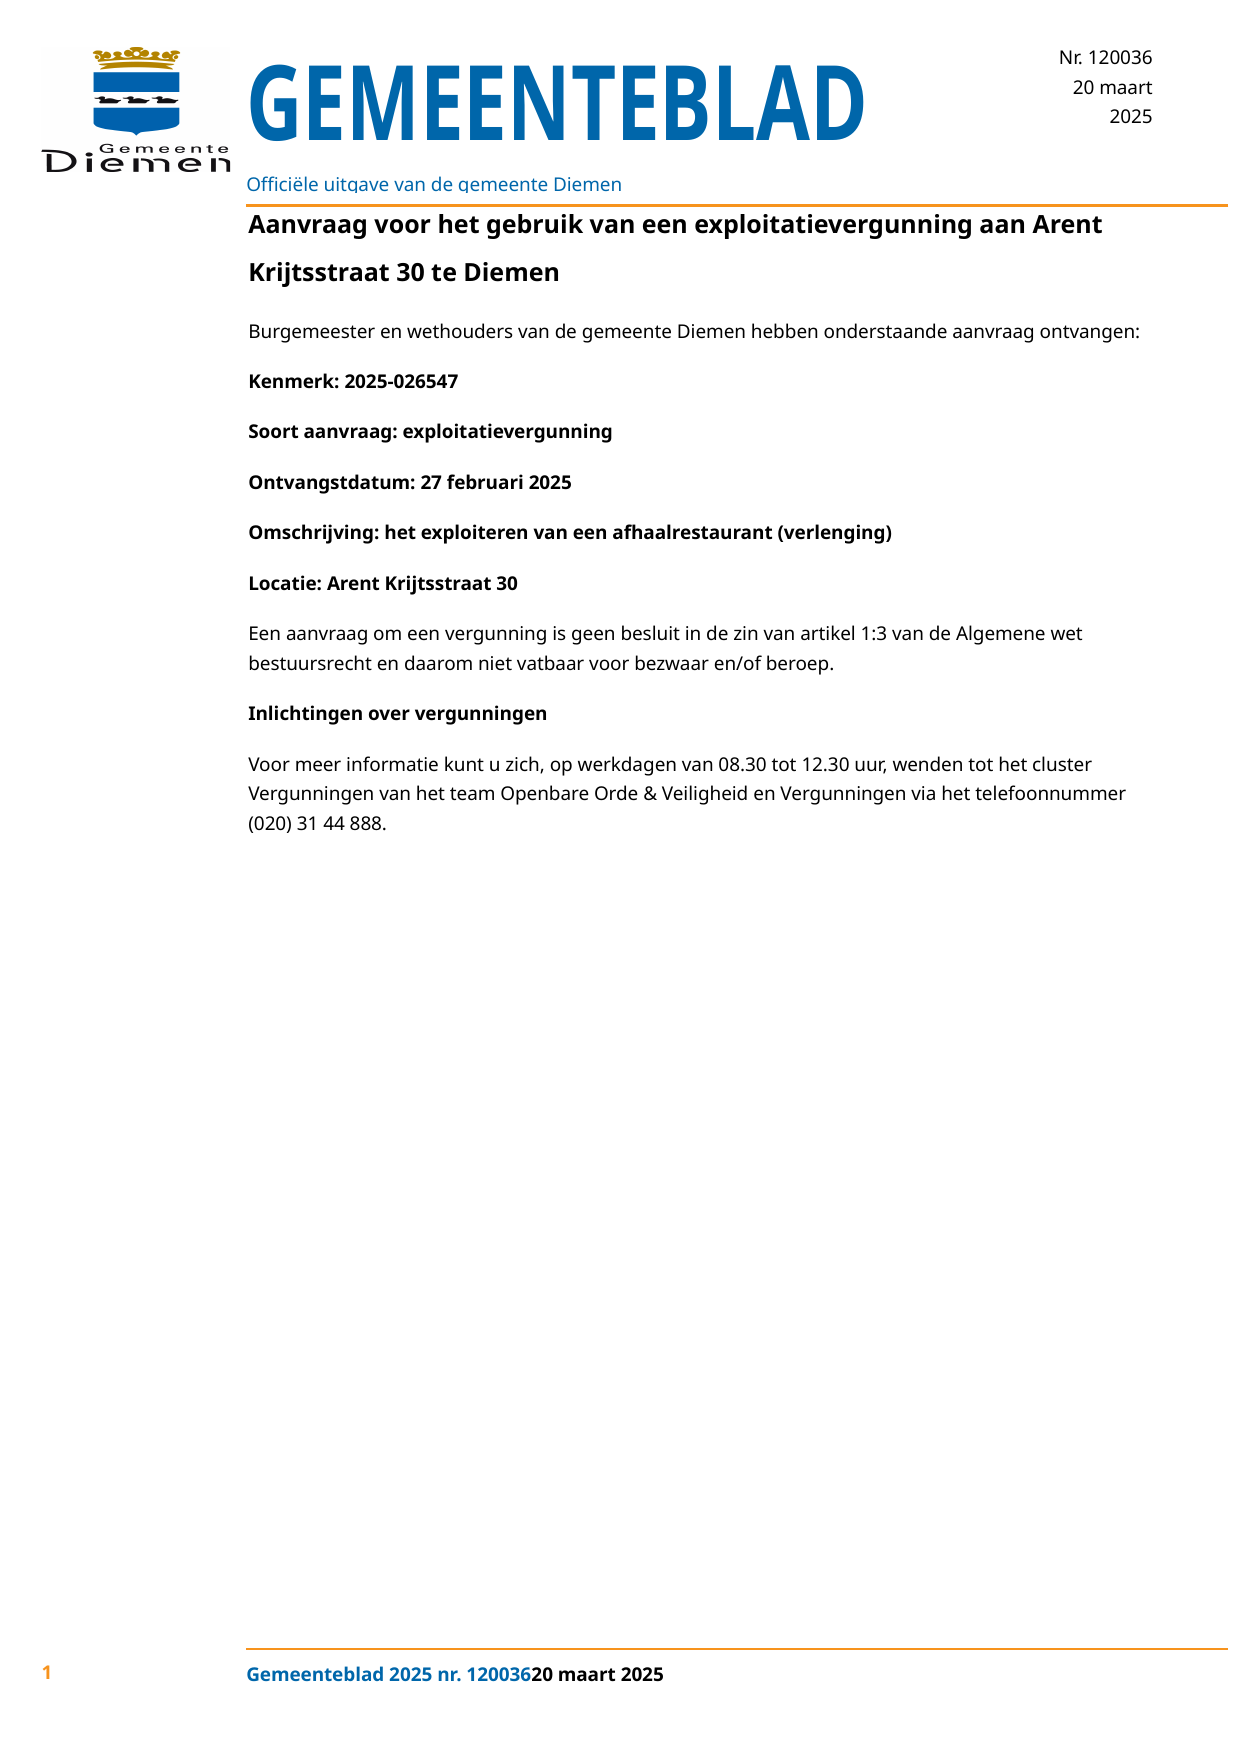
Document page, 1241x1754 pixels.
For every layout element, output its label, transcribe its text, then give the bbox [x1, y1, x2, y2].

text Voor meer informatie kunt u zich, op werkdagen van 08.30 tot 12.30 uur, wenden tot het cluster Vergunningen van het team Openbare Orde & Veiligheid en Vergunningen via het telefoonnummer (020) 31 44 888. [248, 751, 1152, 836]
text Omschrijving: het exploiteren van een afhaalrestaurant (verlenging) [248, 519, 1152, 545]
text Kenmerk: 2025-026547 [248, 368, 1152, 394]
text Soort aanvraag: exploitatievergunning [248, 419, 1152, 444]
text Burgemeester en wethouders van de gemeente Diemen hebben onderstaande aanvraag ontvangen: [248, 318, 1152, 344]
text Aanvraag voor het gebruik van een exploitatievergunning aan Arent Krijtsstraat 30 te Diemen [248, 207, 1152, 288]
text Een aanvraag om een vergunning is geen besluit in de zin van artikel 1:3 van de Algemene wet bestuursrecht en daarom niet vatbaar voor bezwaar en/of beroep. [248, 620, 1152, 676]
picture [41, 47, 231, 172]
text Inlichtingen over vergunningen [248, 700, 1152, 726]
text Ontvangstdatum: 27 februari 2025 [248, 469, 1152, 495]
text Locatie: Arent Krijtsstraat 30 [248, 570, 1152, 596]
